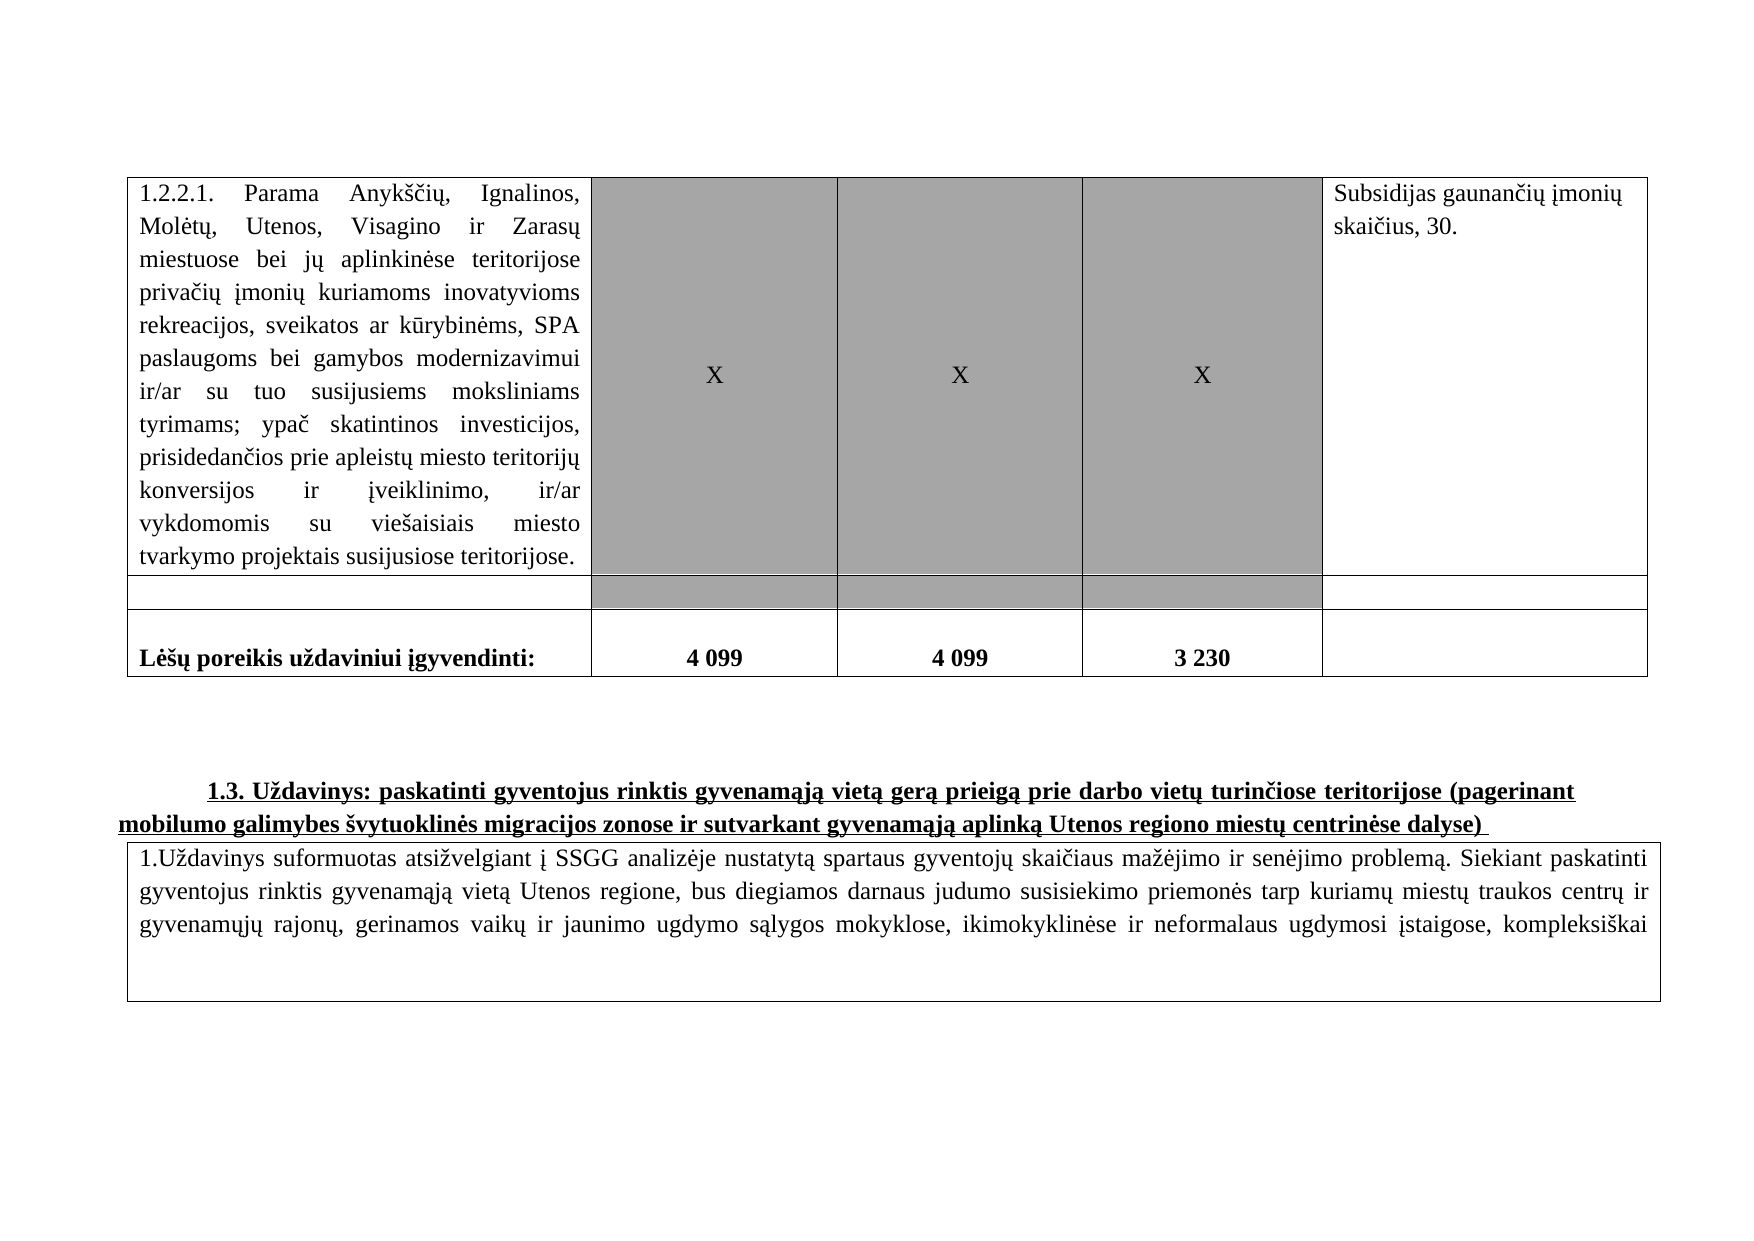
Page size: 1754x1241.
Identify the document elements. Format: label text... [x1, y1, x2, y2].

table_cell [1083, 576, 1322, 608]
table_cell [128, 576, 591, 608]
text 1.3. Uždavinys: paskatinti gyventojus rinktis gyvenamąją vietą gerą prieigą prie darbo vietų turinčiose teritorijose (pagerinant mobilumo galimybes švytuoklinės migracijos zonose ir sutvarkant gyvenamąją aplinką Utenos regiono miestų centrinėse dalyse) [118, 776, 1577, 837]
table_cell [838, 576, 1082, 608]
table_cell [1323, 610, 1647, 676]
table_cell 4 099 [838, 610, 1082, 676]
table_cell X [838, 178, 1082, 574]
table_header 1.Uždavinys suformuotas atsižvelgiant į SSGG analizėje nustatytą spartaus gyventojų skaičiaus mažėjimo ir senėjimo problemą. Siekiant paskatinti gyventojus rinktis gyvenamąją vietą Utenos regione, bus diegiamos darnaus judumo susisiekimo priemonės tarp kuriamų miestų traukos centrų ir gyvenamųjų rajonų, gerinamos vaikų ir jaunimo ugdymo sąlygos mokyklose, ikimokyklinėse ir neformalaus ugdymosi įstaigose, kompleksiškai tvarkomi daugiabučių namų kvartalai, atnaujinama kultūros, laisvalaikio, pramogų ir miestų viešoji inžinerinė infrastruktūra. Taip būtų išnaudota miestų teritorijų (kaip gyvenamosios vietos) patrauklumo didėjimo aplinkinių regionų ir kaimo gyvenamųjų vietovių gyventojams galimybė. 2. Išanalizuotos trys uždavinio alternatyvos: „Paskatinti gyventojus rinktis gyvenamąją vietą gerą prieigą prie darbo vietų turinčiose teritorijose (pagerinant mobilumo galimybes švytuoklinės migracijos zonose ir sutvarkant gyvenamąją aplinką Utenos regiono miestų centrinėse dalyse)“; „Sutvarkyti daugiabučių namų kvartalus ir kultūros, laisvalaikio ir pramogų infrastruktūrą gyventojų poreikiams“; „Išvystyti dviračių takų infrastruktūrą“. Įvertinus galimas skirtingas uždavinių įgyvendinimo priemones, daugiakriterinės analizės metodu buvo atrinkta uždavinio alternatyva, turinti mažiausią įgyvendinimo riziką ir didžiausią sąnaudų efektyvumą – „Paskatinti gyventojus rinktis gyvenamąją vietą gerą prieigą prie darbo vietų turinčiose teritorijose (pagerinant mobilumo galimybes švytuoklinės migracijos zonose ir sutvarkant gyvenamąją aplinką Utenos regiono miestų centrinėse dalyse)“. 3. Uždaviniui priskirtas programos rezultatas: Tūkstančiui gyventojų tenkanti vidaus migracija (neto migracija) Utenos regione, palyginant su šalies vidurkiu, proc. Siekiama, kad vidaus migracija (neto migracija) Utenos regione būtų lygi šalies vidurkiui 2023 m. [128, 843, 1660, 1001]
table_cell X [592, 178, 837, 574]
table_cell 1.2.2.1. Parama Anykščių, Ignalinos, Molėtų, Utenos, Visagino ir Zarasų miestuose bei jų aplinkinėse teritorijose privačių įmonių kuriamoms inovatyvioms rekreacijos, sveikatos ar kūrybinėms, SPA paslaugoms bei gamybos modernizavimui ir/ar su tuo susijusiems moksliniams tyrimams; ypač skatintinos investicijos, prisidedančios prie apleistų miesto teritorijų konversijos ir įveiklinimo, ir/ar vykdomomis su viešaisiais miesto tvarkymo projektais susijusiose teritorijose. [128, 178, 591, 574]
table_cell Lėšų poreikis uždaviniui įgyvendinti: [128, 610, 591, 676]
table_cell X [1083, 178, 1322, 574]
table_cell [592, 576, 837, 608]
table_cell [1323, 576, 1647, 608]
table_cell 3 230 [1083, 610, 1322, 676]
table_cell 4 099 [592, 610, 837, 676]
table_cell Subsidijas gaunančių įmonių skaičius, 30. [1323, 178, 1647, 574]
